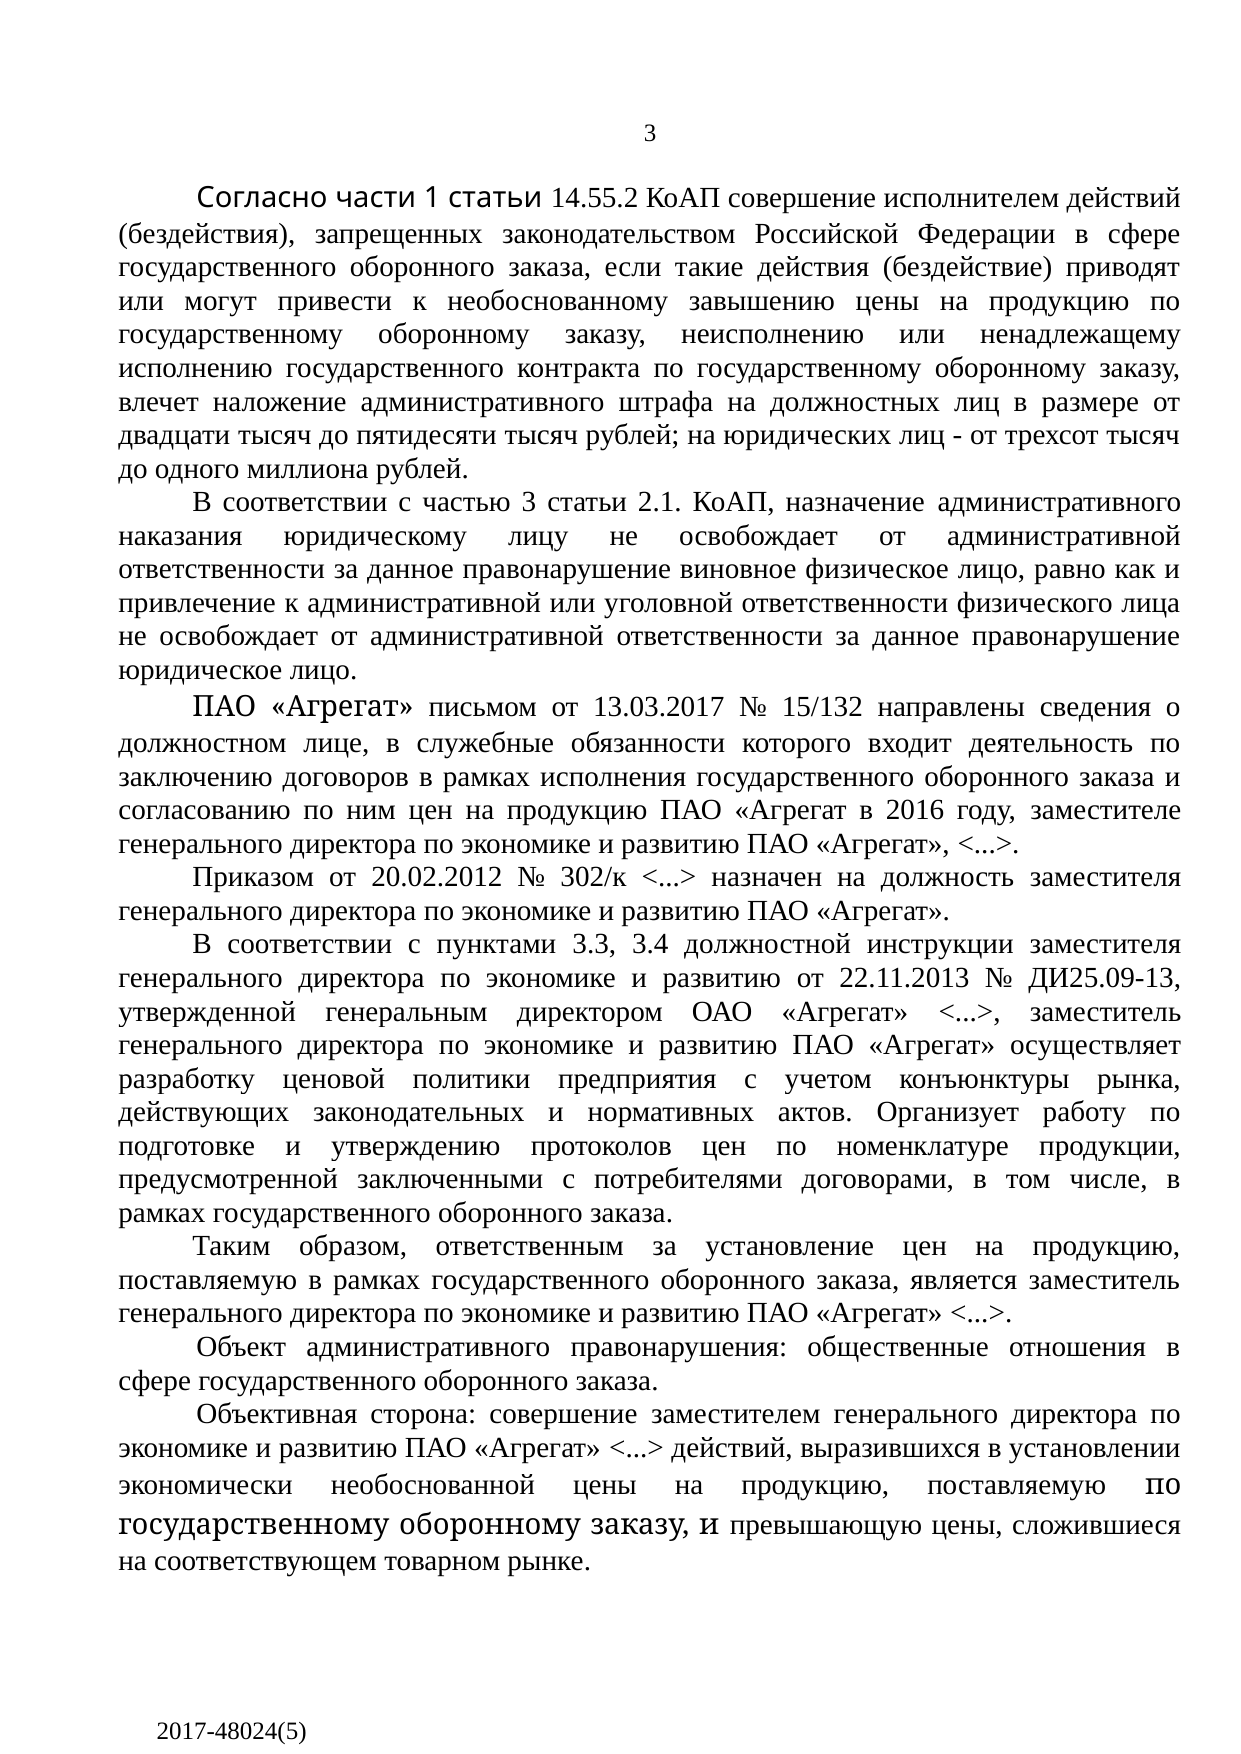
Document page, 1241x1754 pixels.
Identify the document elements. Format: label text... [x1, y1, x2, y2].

text ПАО «Агрегат» письмом от 13.03.2017 № 15/132 направлены сведения о должностном лице, в служебные обязанности которого входит деятельность по заключению договоров в рамках исполнения государственного оборонного заказа и согласованию по ним цен на продукцию ПАО «Агрегат в 2016 году, заместителе генерального директора по экономике и развитию ПАО «Агрегат», <...>. [118, 686, 1181, 859]
text Приказом от 20.02.2012 № 302/к <...> назначен на должность заместителя генерального директора по экономике и развитию ПАО «Агрегат». [118, 859, 1181, 927]
text Объект административного правонарушения: общественные отношения в сфере государственного оборонного заказа. [118, 1329, 1181, 1396]
text Согласно части 1 статьи 14.55.2 КоАП совершение исполнителем действий (бездействия), запрещенных законодательством Российской Федерации в сфере государственного оборонного заказа, если такие действия (бездействие) приводят или могут привести к необоснованному завышению цены на продукцию по государственному оборонному заказу, неисполнению или ненадлежащему исполнению государственного контракта по государственному оборонному заказу, влечет наложение административного штрафа на должностных лиц в размере от двадцати тысяч до пятидесяти тысяч рублей; на юридических лиц - от трехсот тысяч до одного миллиона рублей. [118, 176, 1181, 484]
text В соответствии с частью 3 статьи 2.1. КоАП, назначение административного наказания юридическому лицу не освобождает от административной ответственности за данное правонарушение виновное физическое лицо, равно как и привлечение к административной или уголовной ответственности физического лица не освобождает от административной ответственности за данное правонарушение юридическое лицо. [118, 484, 1181, 686]
text Объективная сторона: совершение заместителем генерального директора по экономике и развитию ПАО «Агрегат» <...> действий, выразившихся в установлении экономически необоснованной цены на продукцию, поставляемую по государственному оборонному заказу, и превышающую цены, сложившиеся на соответствующем товарном рынке. [118, 1396, 1181, 1576]
text Таким образом, ответственным за установление цен на продукцию, поставляемую в рамках государственного оборонного заказа, является заместитель генерального директора по экономике и развитию ПАО «Агрегат» <...>. [118, 1228, 1181, 1329]
text В соответствии с пунктами 3.3, 3.4 должностной инструкции заместителя генерального директора по экономике и развитию от 22.11.2013 № ДИ25.09-13, утвержденной генеральным директором ОАО «Агрегат» <...>, заместитель генерального директора по экономике и развитию ПАО «Агрегат» осуществляет разработку ценовой политики предприятия с учетом конъюнктуры рынка, действующих законодательных и нормативных актов. Организует работу по подготовке и утверждению протоколов цен по номенклатуре продукции, предусмотренной заключенными с потребителями договорами, в том числе, в рамках государственного оборонного заказа. [118, 927, 1181, 1228]
